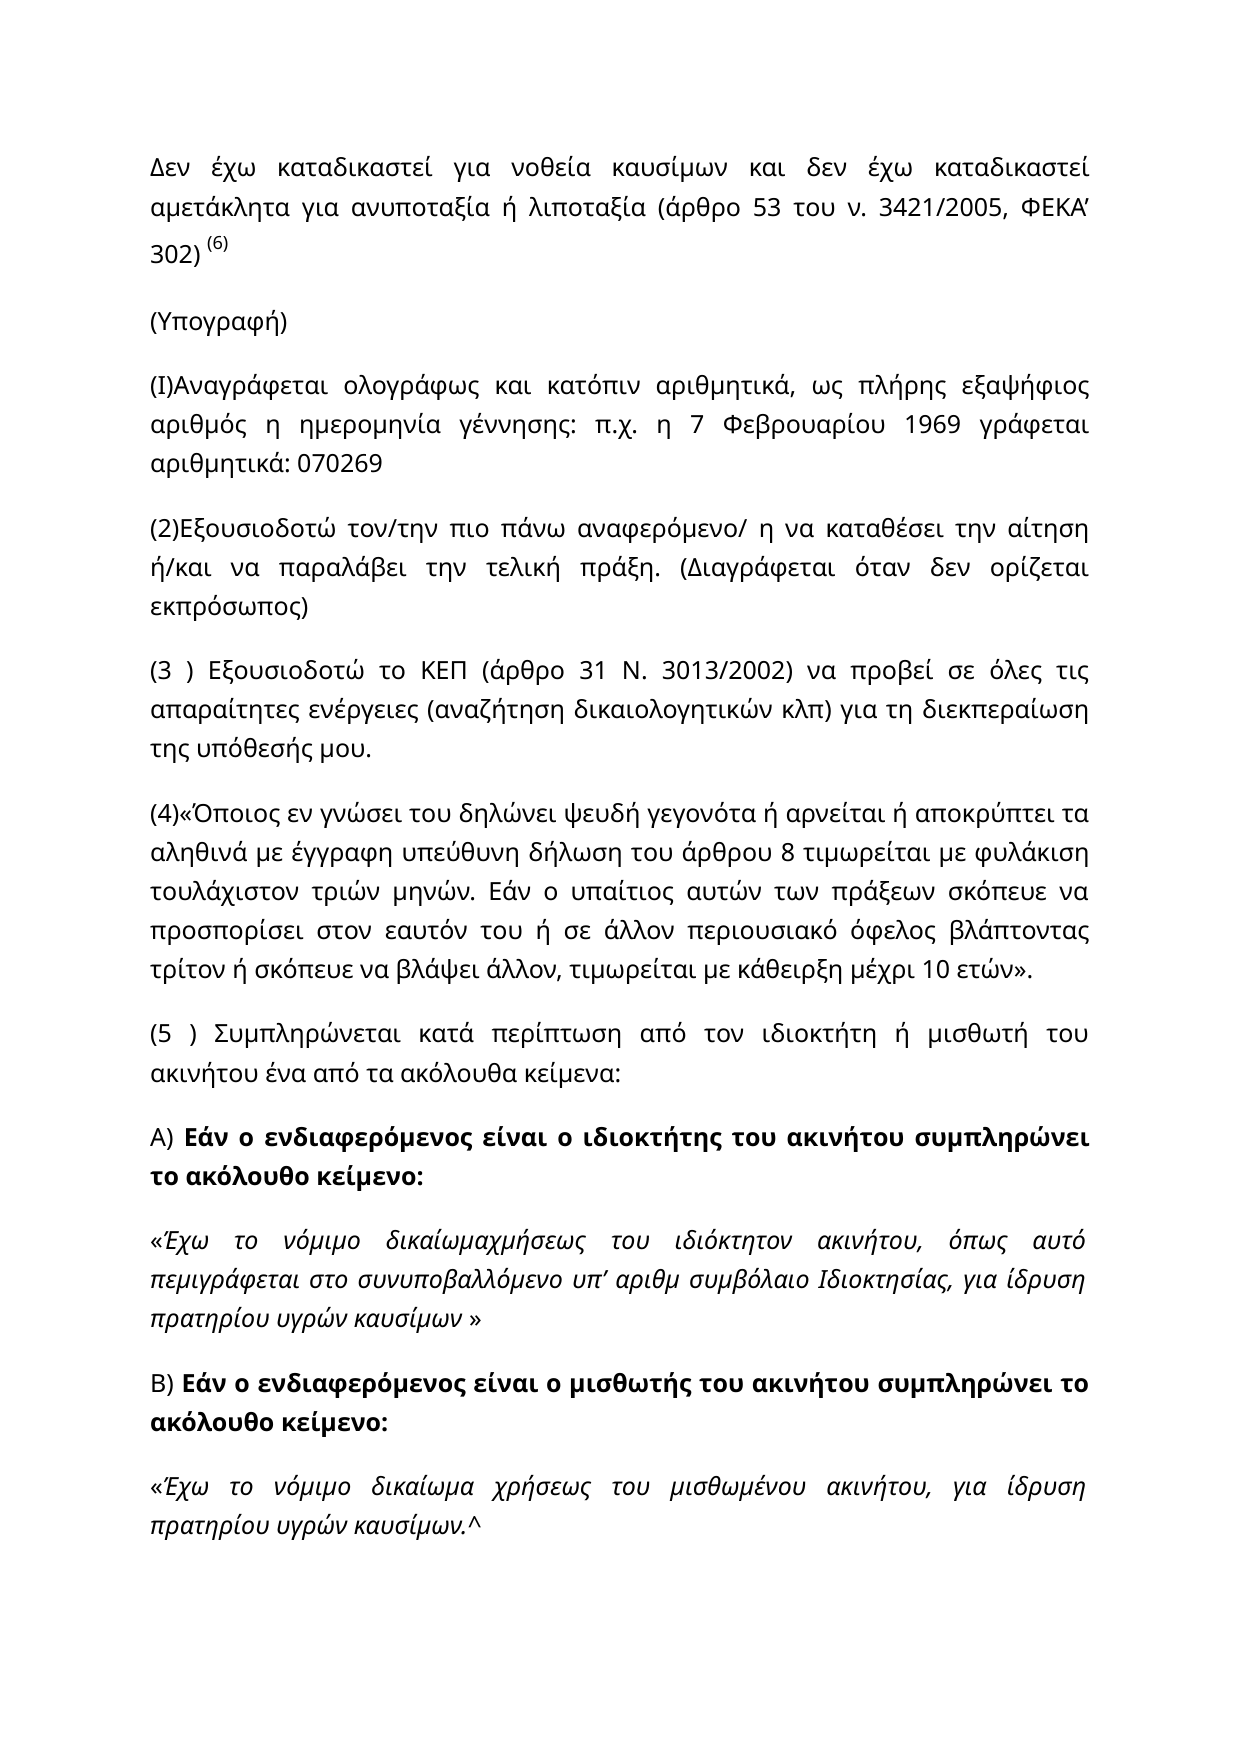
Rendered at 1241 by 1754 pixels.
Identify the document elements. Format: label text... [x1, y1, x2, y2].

text «Έχω το νόμιμο δικαίωμαχμήσεως του ιδιόκτητον ακινήτου, όπως αυτό πεμιγράφεται στο συνυποβαλλόμενο υπ’ αριθμ συμβόλαιο Ιδιοκτησίας, για ίδρυση πρατηρίου υγρών καυσίμων » [150, 1223, 1090, 1335]
text (4)«Όποιος εν γνώσει του δηλώνει ψευδή γεγονότα ή αρνείται ή αποκρύπτει τα αληθινά με έγγραφη υπεύθυνη δήλωση του άρθρου 8 τιμωρείται με φυλάκιση τουλάχιστον τριών μηνών. Εάν ο υπαίτιος αυτών των πράξεων σκόπευε να προσπορίσει στον εαυτόν του ή σε άλλον περιουσιακό όφελος βλάπτοντας τρίτον ή σκόπευε να βλάψει άλλον, τιμωρείται με κάθειρξη μέχρι 10 ετών». [150, 795, 1090, 986]
text (5 ) Συμπληρώνεται κατά περίπτωση από τον ιδιοκτήτη ή μισθωτή του ακινήτου ένα από τα ακόλουθα κείμενα: [150, 1016, 1090, 1089]
text (2)Εξουσιοδοτώ τον/την πιο πάνω αναφερόμενο/ η να καταθέσει την αίτηση ή/και να παραλάβει την τελική πράξη. (Διαγράφεται όταν δεν ορίζεται εκπρόσωπος) [150, 510, 1090, 623]
text (3 ) Εξουσιοδοτώ το ΚΕΠ (άρθρο 31 Ν. 3013/2002) να προβεί σε όλες τις απαραίτητες ενέργειες (αναζήτηση δικαιολογητικών κλπ) για τη διεκπεραίωση της υπόθεσής μου. [150, 653, 1090, 765]
text Δεν έχω καταδικαστεί για νοθεία καυσίμων και δεν έχω καταδικαστεί αμετάκλητα για ανυποταξία ή λιποταξία (άρθρο 53 του ν. 3421/2005, ΦΕΚΑ’ 302) (6) [150, 150, 1090, 272]
text (Υπογραφή) [150, 303, 1090, 338]
text Α) Εάν ο ενδιαφερόμενος είναι ο ιδιοκτήτης του ακινήτου συμπληρώνει το ακόλουθο κείμενο: [150, 1119, 1090, 1193]
text (Ι)Αναγράφεται ολογράφως και κατόπιν αριθμητικά, ως πλήρης εξαψήφιος αριθμός η ημερομηνία γέννησης: π.χ. η 7 Φεβρουαρίου 1969 γράφεται αριθμητικά: 070269 [150, 368, 1090, 480]
text «Έχω το νόμιμο δικαίωμα χρήσεως του μισθωμένου ακινήτου, για ίδρυση πρατηρίου υγρών καυσίμων.^ [150, 1468, 1090, 1542]
text Β) Εάν ο ενδιαφερόμενος είναι ο μισθωτής του ακινήτου συμπληρώνει το ακόλουθο κείμενο: [150, 1365, 1090, 1438]
